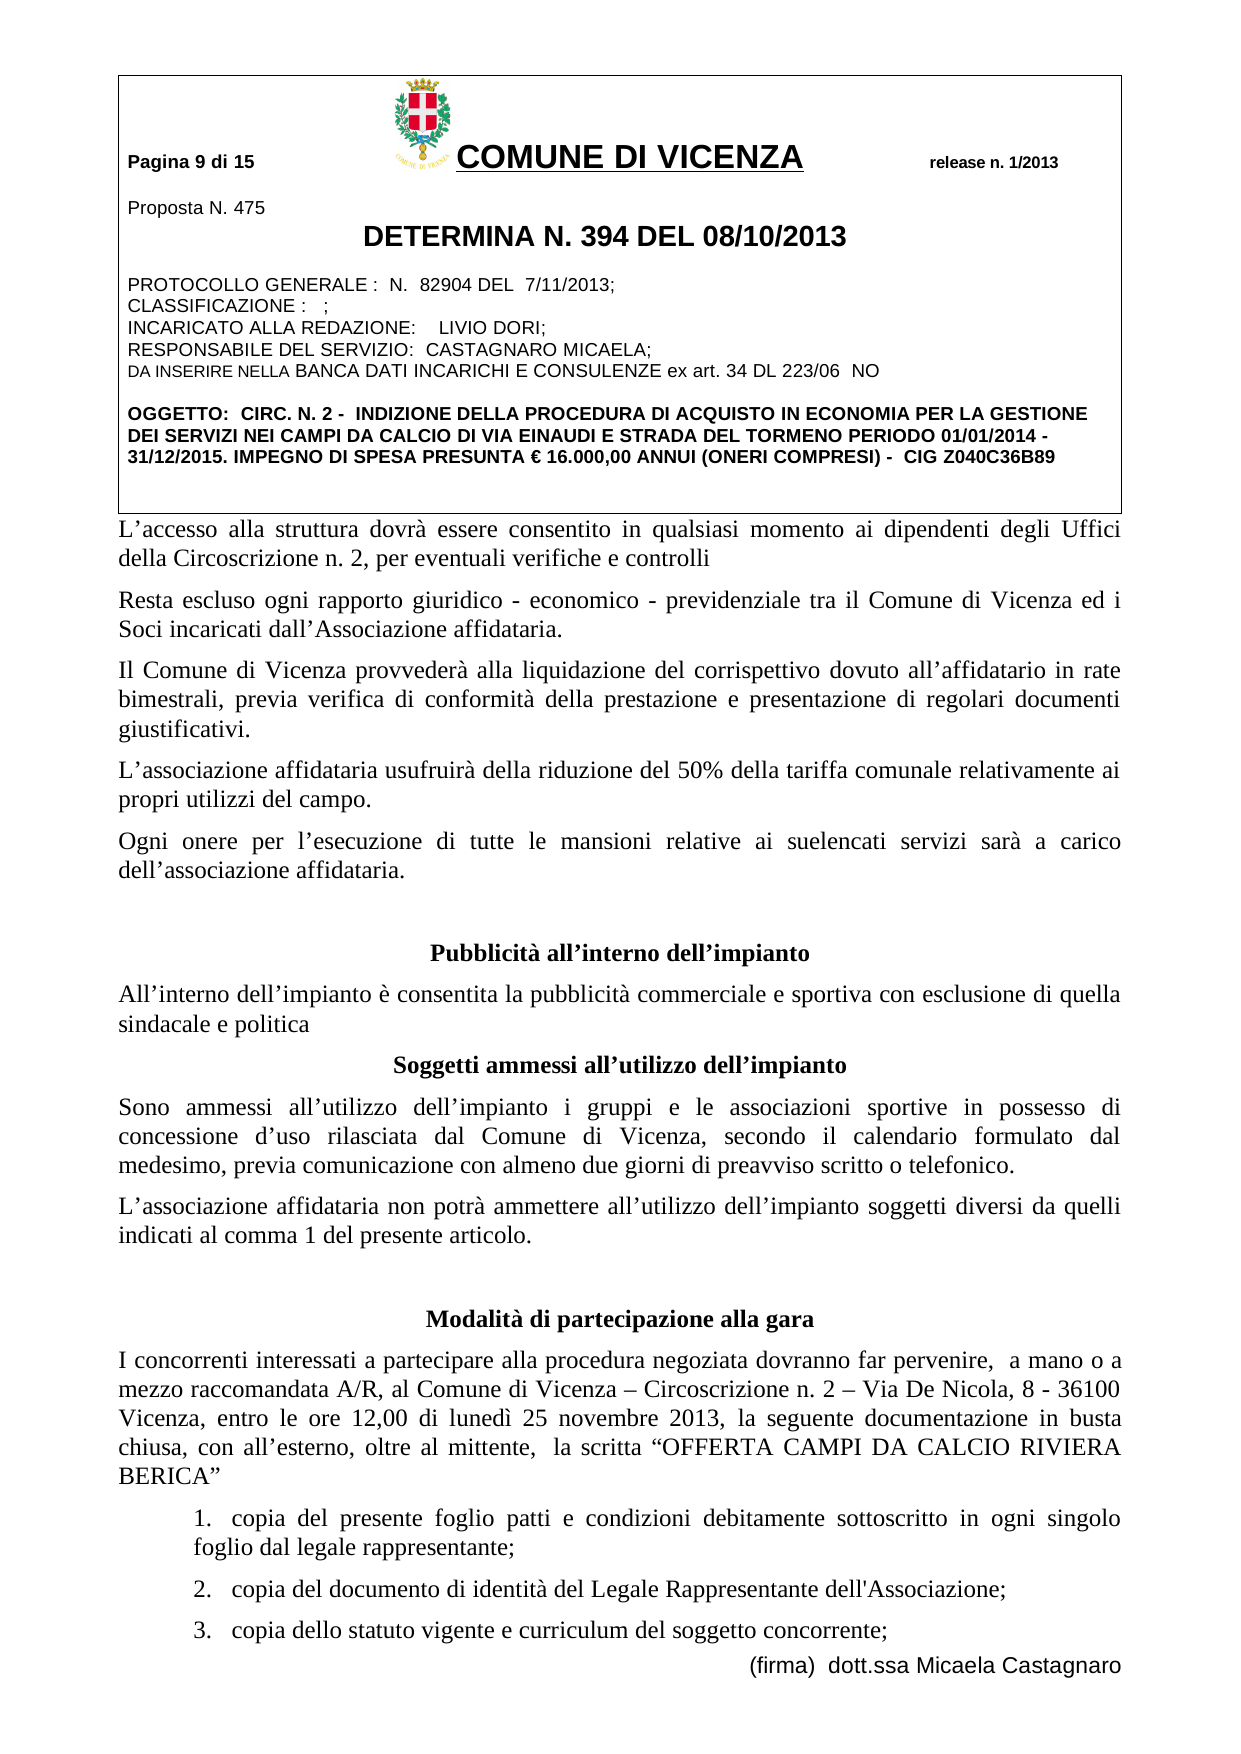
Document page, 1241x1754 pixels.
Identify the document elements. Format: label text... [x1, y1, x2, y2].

picture [394, 78, 451, 169]
text All’interno dell’impianto è consentita la pubblicità commerciale e sportiva con esclusione di quella sindacale e politica [118, 979, 1122, 1037]
text L’accesso alla struttura dovrà essere consentito in qualsiasi momento ai dipendenti degli Uffici della Circoscrizione n. 2, per eventuali verifiche e controlli [118, 514, 1122, 572]
text Modalità di partecipazione alla gara [118, 1303, 1122, 1332]
text 1. copia del presente foglio patti e condizioni debitamente sottoscritto in ogni singolo foglio dal legale rappresentante; [193, 1503, 1122, 1561]
text Sono ammessi all’utilizzo dell’impianto i gruppi e le associazioni sportive in possesso di concessione d’uso rilasciata dal Comune di Vicenza, secondo il calendario formulato dal medesimo, previa comunicazione con almeno due giorni di preavviso scritto o telefonico. [118, 1092, 1122, 1179]
text 3. copia dello statuto vigente e curriculum del soggetto concorrente; [193, 1615, 1122, 1644]
text 2. copia del documento di identità del Legale Rappresentante dell'Associazione; [193, 1573, 1122, 1602]
text L’associazione affidataria usufruirà della riduzione del 50% della tariffa comunale relativamente ai propri utilizzi del campo. [118, 755, 1122, 813]
text Soggetti ammessi all’utilizzo dell’impianto [118, 1050, 1122, 1079]
text Il Comune di Vicenza provvederà alla liquidazione del corrispettivo dovuto all’affidatario in rate bimestrali, previa verifica di conformità della prestazione e presentazione di regolari documenti giustificativi. [118, 655, 1122, 742]
text I concorrenti interessati a partecipare alla procedura negoziata dovranno far pervenire, a mano o a mezzo raccomandata A/R, al Comune di Vicenza – Circoscrizione n. 2 – Via De Nicola, 8 - 36100 Vicenza, entro le ore 12,00 di lunedì 25 novembre 2013, la seguente documentazione in busta chiusa, con all’esterno, oltre al mittente, la scritta “OFFERTA CAMPI DA CALCIO RIVIERA BERICA” [118, 1345, 1122, 1490]
text Resta escluso ogni rapporto giuridico - economico - previdenziale tra il Comune di Vicenza ed i Soci incaricati dall’Associazione affidataria. [118, 585, 1122, 643]
text L’associazione affidataria non potrà ammettere all’utilizzo dell’impianto soggetti diversi da quelli indicati al comma 1 del presente articolo. [118, 1191, 1122, 1249]
text Pubblicità all’interno dell’impianto [118, 938, 1122, 967]
text Ogni onere per l’esecuzione di tutte le mansioni relative ai suelencati servizi sarà a carico dell’associazione affidataria. [118, 826, 1122, 884]
